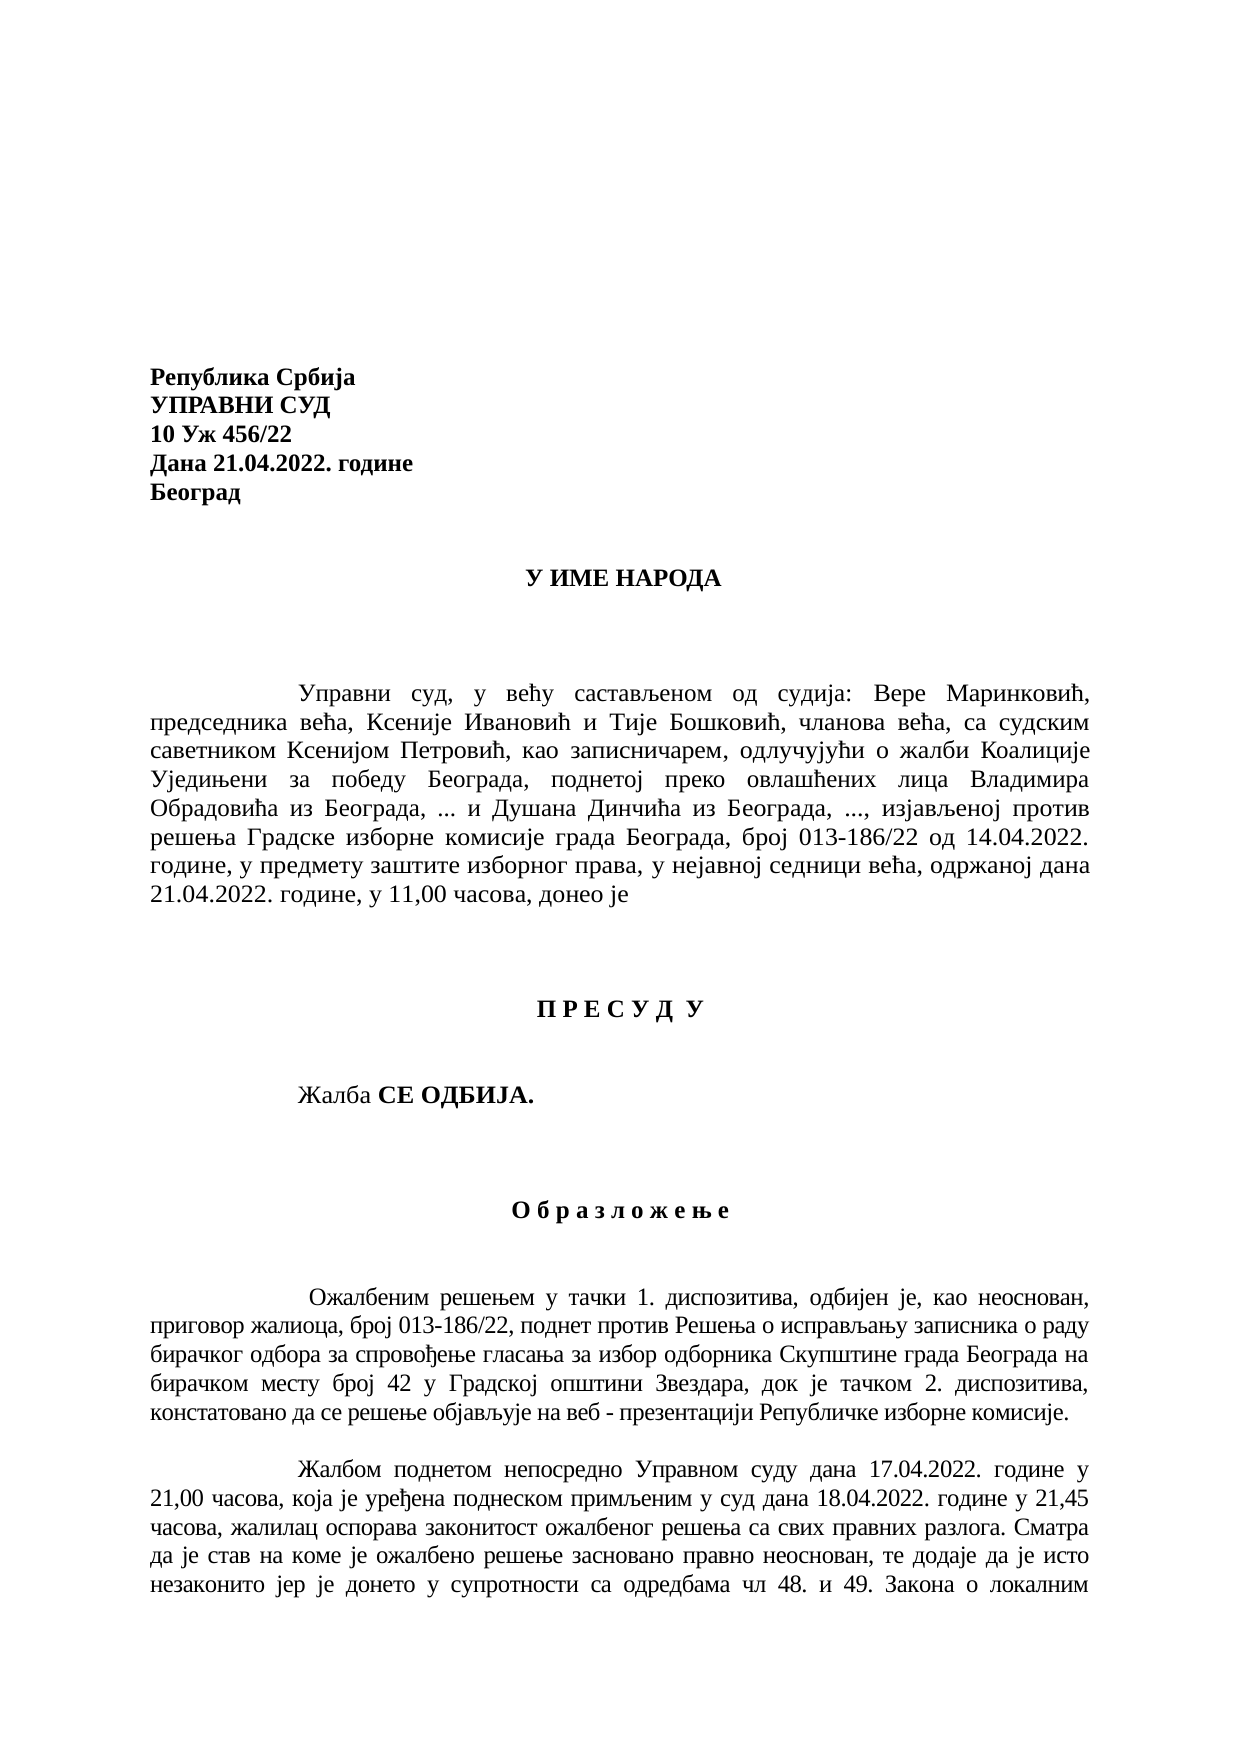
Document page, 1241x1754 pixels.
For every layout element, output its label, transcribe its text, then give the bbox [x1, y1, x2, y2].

text Београд [150, 477, 1090, 506]
text Жалбом поднетом непосредно Управном суду дана 17.04.2022. године у 21,00 часова, која је уређена поднеском примљеним у суд дана 18.04.2022. године у 21,45 часова, жалилац оспорава законитост ожалбеног решења са свих правних разлога. Сматра да је став на коме је ожалбено решење засновано правно неоснован, те додаје да је исто незаконито јер је донето у супротности са одредбама чл 48. и 49. Закона о локалним [150, 1454, 1090, 1598]
text О б р а з л о ж е њ е [150, 1196, 1090, 1224]
text Ожалбеним решењем у тачки 1. диспозитива, одбијен је, као неоснован, приговор жалиоца, број 013-186/22, поднет против Решења о исправљању записника о раду бирачког одбора за спровођење гласања за избор одборника Скупштине града Београда на бирачком месту број 42 у Градској општини Звездара, док је тачком 2. диспозитива, констатовано да се решење објављује на веб - презентацији Републичке изборне комисије. [150, 1282, 1090, 1426]
text Дана 21.04.2022. године [150, 448, 1090, 477]
text Жалба СЕ ОДБИЈА. [150, 1081, 1090, 1109]
text У ИМЕ НАРОДА [150, 563, 1090, 592]
text Управни суд, у већу састављеном од судија: Вере Маринковић, председника већа, Ксеније Ивановић и Тије Бошковић, чланова већа, са судским саветником Ксенијом Петровић, као записничарем, одлучујући о жалби Коалиције Уједињени за победу Београда, поднетој преко овлашћених лица Владимира Обрадовића из Београда, ... и Душана Динчића из Београда, ..., изјављеној против решења Градске изборне комисије града Београда, број 013-186/22 од 14.04.2022. године, у предмету заштите изборног права, у нејавној седници већа, одржаној дана 21.04.2022. године, у 11,00 часова, донео је [150, 678, 1090, 908]
text УПРАВНИ СУД [150, 391, 1090, 419]
text Република Србија [150, 148, 1090, 391]
text П Р Е С У Д У [150, 994, 1090, 1023]
text 10 Уж 456/22 [150, 419, 1090, 448]
